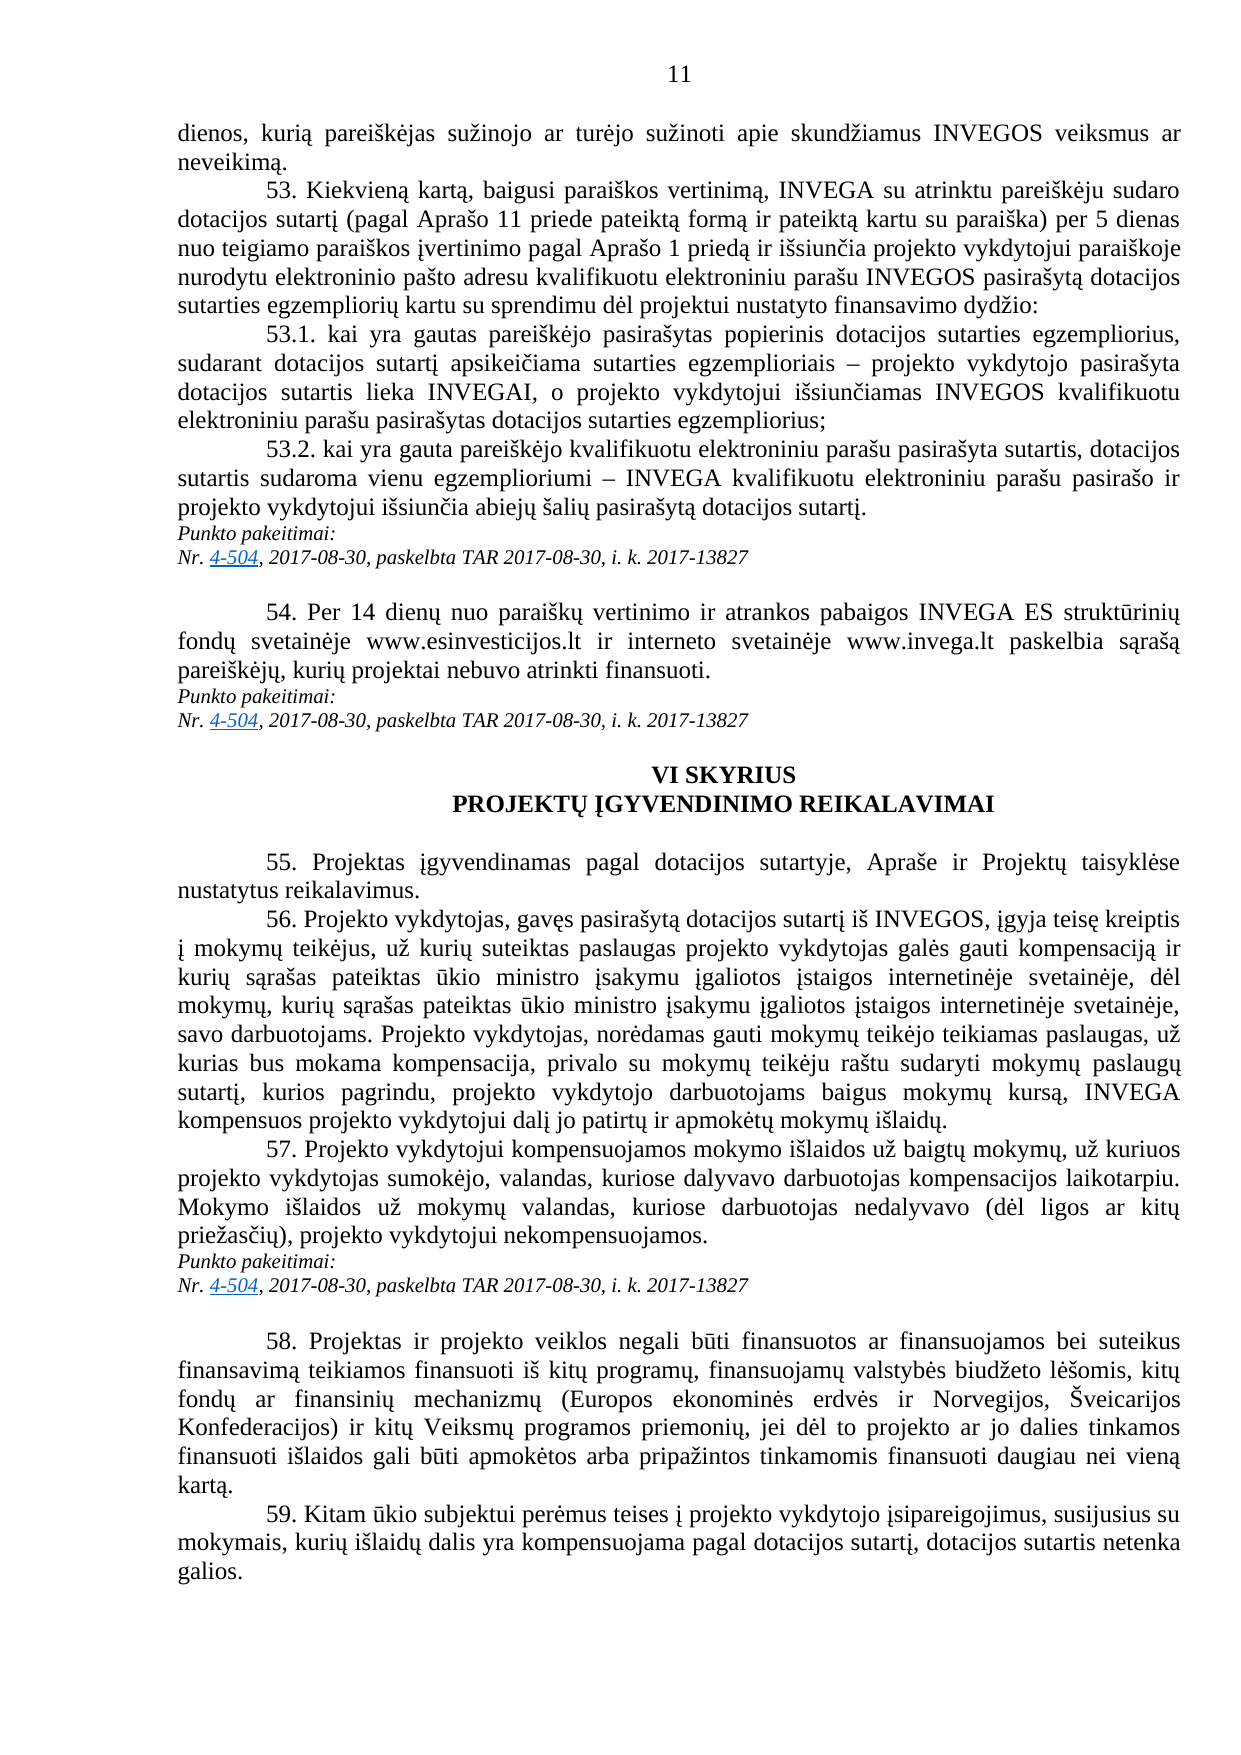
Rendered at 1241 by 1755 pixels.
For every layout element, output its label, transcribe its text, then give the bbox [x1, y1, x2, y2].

text 53.2. kai yra gauta pareiškėjo kvalifikuotu elektroniniu parašu pasirašyta sutartis, dotacijos sutartis sudaroma vienu egzemplioriumi – INVEGA kvalifikuotu elektroniniu parašu pasirašo ir projekto vykdytojui išsiunčia abiejų šalių pasirašytą dotacijos sutartį. [177, 434, 1181, 521]
text VI SKYRIUS [177, 761, 1181, 789]
text Punkto pakeitimai: [177, 1249, 1181, 1273]
text Nr. 4-504, 2017-08-30, paskelbta TAR 2017-08-30, i. k. 2017-13827 [177, 708, 1181, 732]
text PROJEKTŲ ĮGYVENDINIMO REIKALAVIMAI [177, 789, 1181, 818]
text Nr. 4-504, 2017-08-30, paskelbta TAR 2017-08-30, i. k. 2017-13827 [177, 1273, 1181, 1297]
text 55. Projektas įgyvendinamas pagal dotacijos sutartyje, Apraše ir Projektų taisyklėse nustatytus reikalavimus. [177, 847, 1181, 904]
text 53.1. kai yra gautas pareiškėjo pasirašytas popierinis dotacijos sutarties egzempliorius, sudarant dotacijos sutartį apsikeičiama sutarties egzemplioriais – projekto vykdytojo pasirašyta dotacijos sutartis lieka INVEGAI, o projekto vykdytojui išsiunčiamas INVEGOS kvalifikuotu elektroniniu parašu pasirašytas dotacijos sutarties egzempliorius; [177, 319, 1181, 434]
text 54. Per 14 dienų nuo paraiškų vertinimo ir atrankos pabaigos INVEGA ES struktūrinių fondų svetainėje www.esinvesticijos.lt ir interneto svetainėje www.invega.lt paskelbia sąrašą pareiškėjų, kurių projektai nebuvo atrinkti finansuoti. [177, 597, 1181, 684]
text 58. Projektas ir projekto veiklos negali būti finansuotos ar finansuojamos bei suteikus finansavimą teikiamos finansuoti iš kitų programų, finansuojamų valstybės biudžeto lėšomis, kitų fondų ar finansinių mechanizmų (Europos ekonominės erdvės ir Norvegijos, Šveicarijos Konfederacijos) ir kitų Veiksmų programos priemonių, jei dėl to projekto ar jo dalies tinkamos finansuoti išlaidos gali būti apmokėtos arba pripažintos tinkamomis finansuoti daugiau nei vieną kartą. [177, 1326, 1181, 1499]
text Punkto pakeitimai: [177, 521, 1181, 545]
text dienos, kurią pareiškėjas sužinojo ar turėjo sužinoti apie skundžiamus INVEGOS veiksmus ar neveikimą. [177, 118, 1181, 176]
text 56. Projekto vykdytojas, gavęs pasirašytą dotacijos sutartį iš INVEGOS, įgyja teisę kreiptis į mokymų teikėjus, už kurių suteiktas paslaugas projekto vykdytojas galės gauti kompensaciją ir kurių sąrašas pateiktas ūkio ministro įsakymu įgaliotos įstaigos internetinėje svetainėje, dėl mokymų, kurių sąrašas pateiktas ūkio ministro įsakymu įgaliotos įstaigos internetinėje svetainėje, savo darbuotojams. Projekto vykdytojas, norėdamas gauti mokymų teikėjo teikiamas paslaugas, už kurias bus mokama kompensacija, privalo su mokymų teikėju raštu sudaryti mokymų paslaugų sutartį, kurios pagrindu, projekto vykdytojo darbuotojams baigus mokymų kursą, INVEGA kompensuos projekto vykdytojui dalį jo patirtų ir apmokėtų mokymų išlaidų. [177, 904, 1181, 1134]
text Nr. 4-504, 2017-08-30, paskelbta TAR 2017-08-30, i. k. 2017-13827 [177, 545, 1181, 569]
text 59. Kitam ūkio subjektui perėmus teises į projekto vykdytojo įsipareigojimus, susijusius su mokymais, kurių išlaidų dalis yra kompensuojama pagal dotacijos sutartį, dotacijos sutartis netenka galios. [177, 1499, 1181, 1585]
text Punkto pakeitimai: [177, 684, 1181, 708]
text 57. Projekto vykdytojui kompensuojamos mokymo išlaidos už baigtų mokymų, už kuriuos projekto vykdytojas sumokėjo, valandas, kuriose dalyvavo darbuotojas kompensacijos laikotarpiu. Mokymo išlaidos už mokymų valandas, kuriose darbuotojas nedalyvavo (dėl ligos ar kitų priežasčių), projekto vykdytojui nekompensuojamos. [177, 1134, 1181, 1249]
text 53. Kiekvieną kartą, baigusi paraiškos vertinimą, INVEGA su atrinktu pareiškėju sudaro dotacijos sutartį (pagal Aprašo 11 priede pateiktą formą ir pateiktą kartu su paraiška) per 5 dienas nuo teigiamo paraiškos įvertinimo pagal Aprašo 1 priedą ir išsiunčia projekto vykdytojui paraiškoje nurodytu elektroninio pašto adresu kvalifikuotu elektroniniu parašu INVEGOS pasirašytą dotacijos sutarties egzempliorių kartu su sprendimu dėl projektui nustatyto finansavimo dydžio: [177, 176, 1181, 319]
